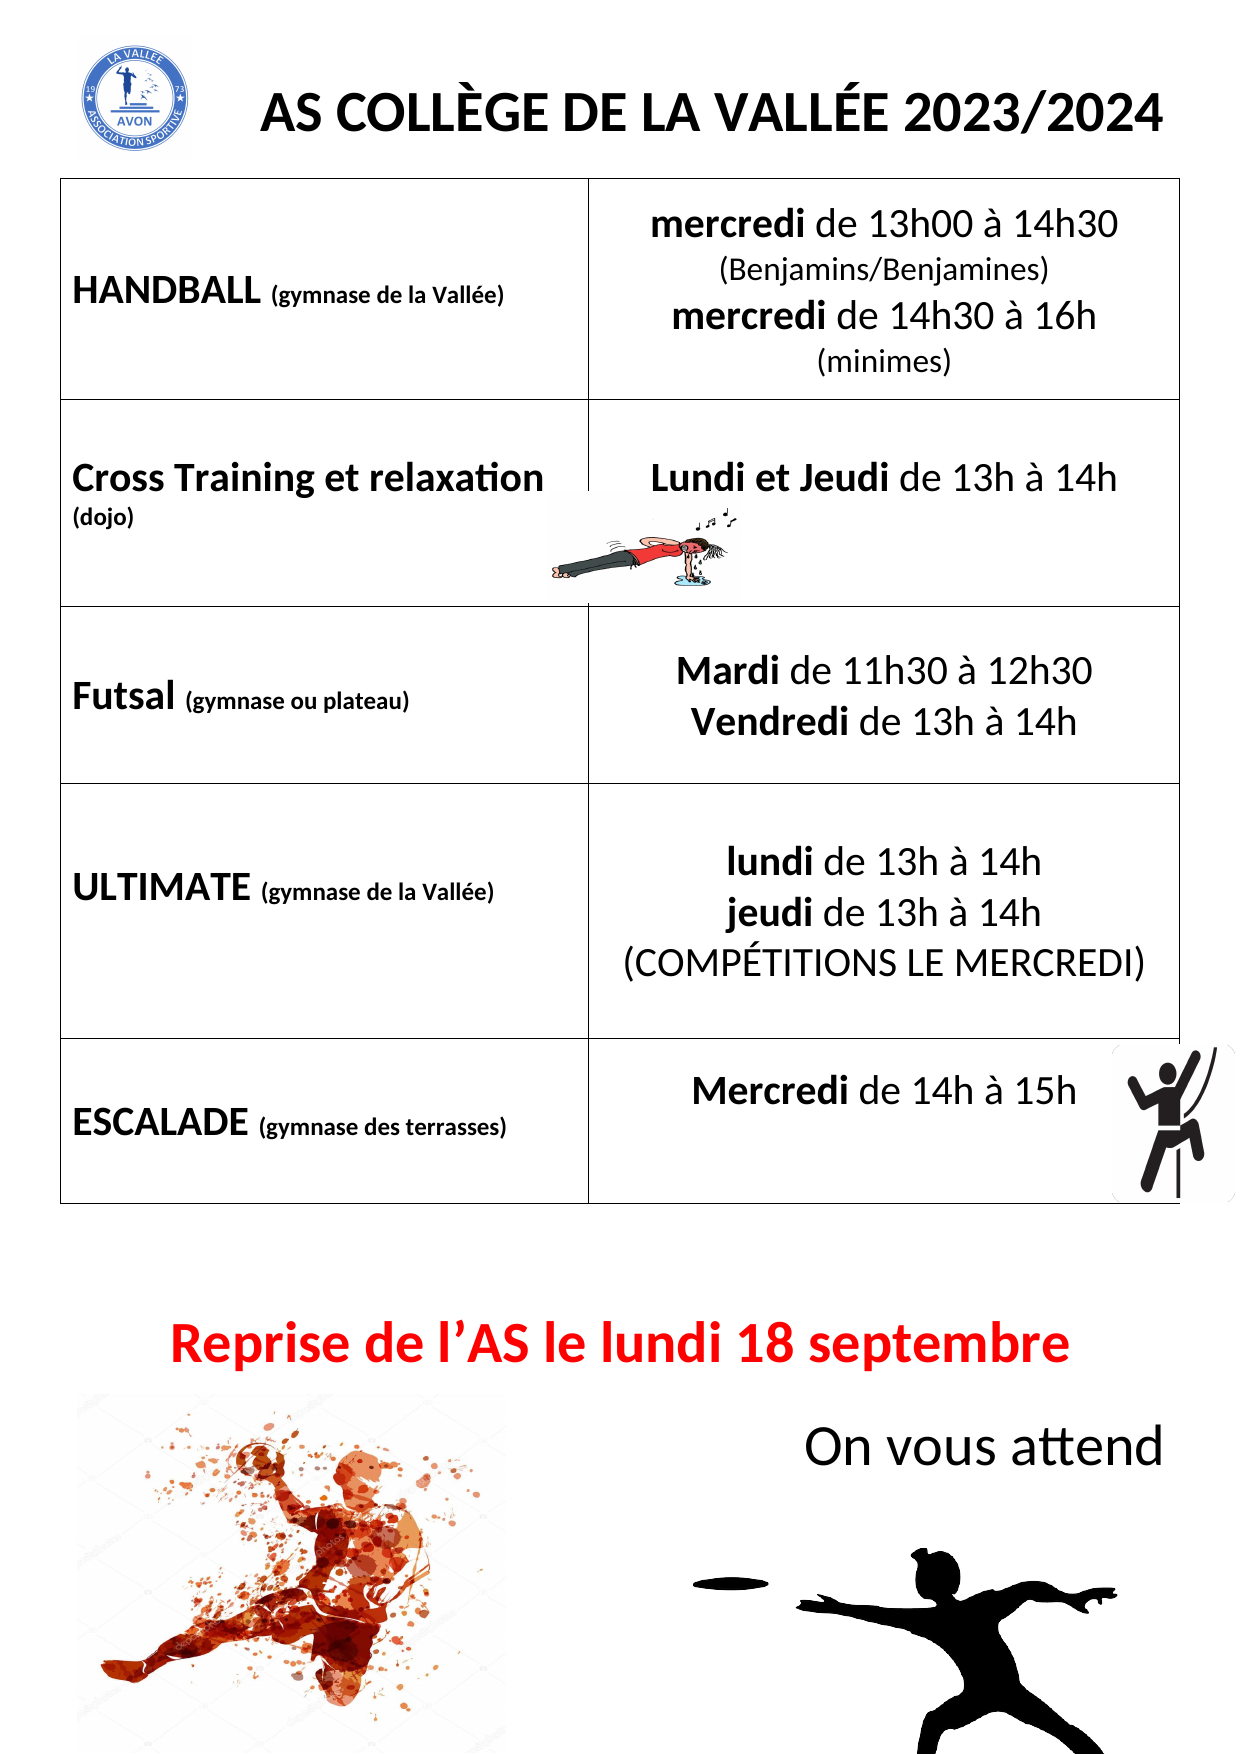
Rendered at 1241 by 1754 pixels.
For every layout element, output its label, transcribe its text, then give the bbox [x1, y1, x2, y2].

picture [693, 1548, 1150, 1754]
table_cell Mercredi de 14h à 15h [589, 1039, 1179, 1202]
table_cell Lundi et Jeudi de 13h à 14h [589, 400, 1179, 606]
table_cell lundi de 13h à 14h jeudi de 13h à 14h (COMPÉTITIONS LE MERCREDI) [589, 784, 1179, 1038]
table_cell Futsal (gymnase ou plateau) [61, 607, 588, 783]
table_header HANDBALL (gymnase de la Vallée) [61, 179, 588, 399]
picture [548, 492, 741, 602]
text Reprise de l’AS le lundi 18 septembre [75, 1306, 1165, 1377]
picture [77, 1394, 506, 1753]
table_cell Mardi de 11h30 à 12h30 Vendredi de 13h à 14h [589, 607, 1179, 783]
picture [1112, 1045, 1235, 1202]
text AS COLLÈGE DE LA VALLÉE 2023/2024 [194, 75, 1165, 146]
table_cell ESCALADE (gymnase des terrasses) [61, 1039, 588, 1202]
table_cell Cross Training et relaxation (dojo) [61, 400, 588, 606]
text On vous attend [507, 1409, 1165, 1480]
table_cell ULTIMATE (gymnase de la Vallée) [61, 784, 588, 1038]
picture [77, 36, 193, 159]
table_header mercredi de 13h00 à 14h30 (Benjamins/Benjamines) mercredi de 14h30 à 16h (minimes) [589, 179, 1179, 399]
